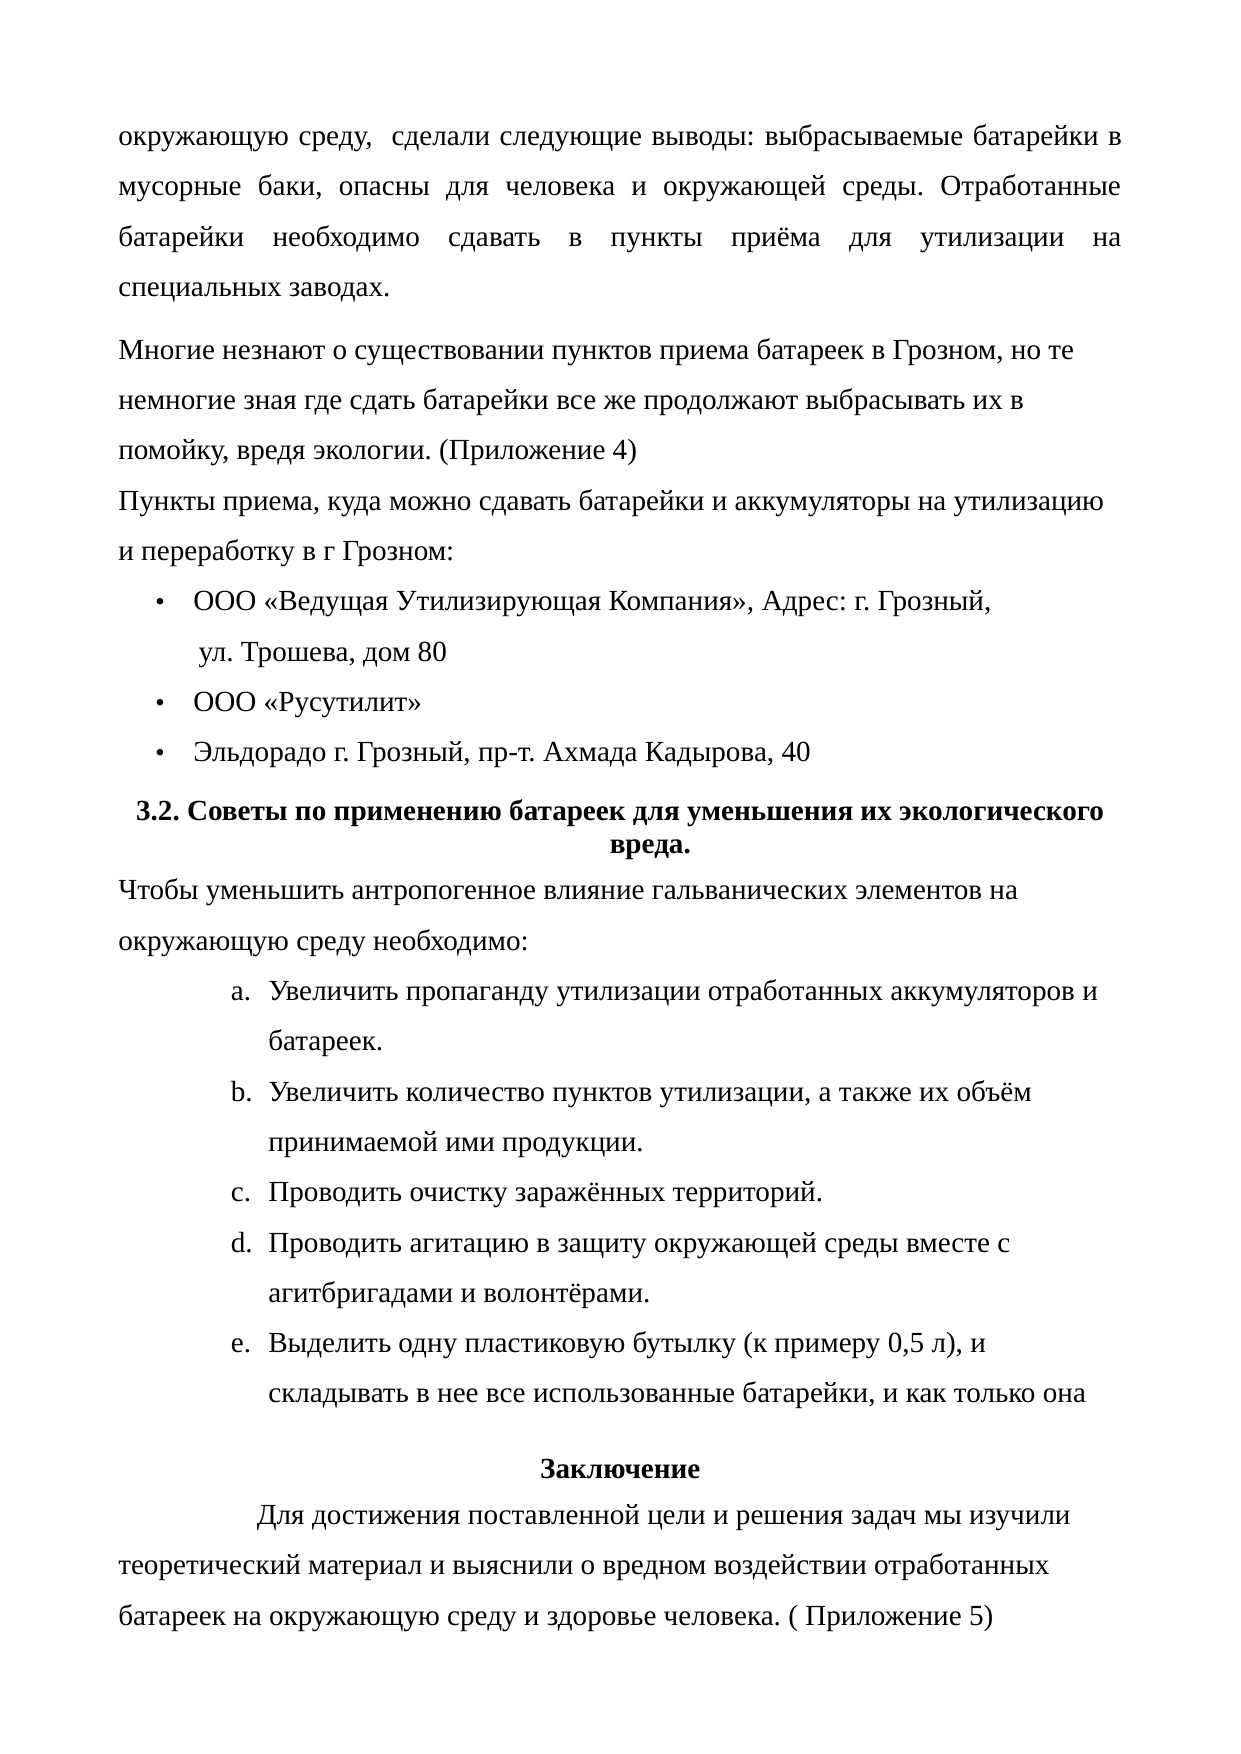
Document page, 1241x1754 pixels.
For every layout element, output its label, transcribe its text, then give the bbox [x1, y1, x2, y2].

list ООО «Ведущая Утилизирующая Компания», Адрес: г. Грозный, [156, 583, 1122, 617]
list Проводить очистку заражённых территорий. [231, 1174, 1122, 1208]
subtitle Заключение [118, 1451, 1122, 1484]
list Выделить одну пластиковую бутылку (к примеру 0,5 л), и складывать в нее все использованные батарейки, и как только она [231, 1325, 1122, 1409]
text окружающую среду, сделали следующие выводы: выбрасываемые батарейки в мусорные баки, опасны для человека и окружающей среды. Отработанные батарейки необходимо сдавать в пункты приёма для утилизации на специальных заводах. [118, 118, 1122, 303]
text Пункты приема, куда можно сдавать батарейки и аккумуляторы на утилизацию и переработку в г Грозном: [118, 483, 1122, 567]
list Проводить агитацию в защиту окружающей среды вместе с агитбригадами и волонтёрами. [231, 1225, 1122, 1308]
list Увеличить пропаганду утилизации отработанных аккумуляторов и батареек. [231, 973, 1122, 1057]
text ул. Трошева, дом 80 [118, 634, 1122, 667]
text Для достижения поставленной цели и решения задач мы изучили теоретический материал и выяснили о вредном воздействии отработанных батареек на окружающую среду и здоровье человека. ( Приложение 5) [118, 1497, 1122, 1631]
list Эльдорадо г. Грозный, пр-т. Ахмада Кадырова, 40 [156, 734, 1122, 768]
text Чтобы уменьшить антропогенное влияние гальванических элементов на окружающую среду необходимо: [118, 872, 1122, 956]
list Увеличить количество пунктов утилизации, а также их объём принимаемой ими продукции. [231, 1074, 1122, 1158]
text Многие незнают о существовании пунктов приема батареек в Грозном, но те немногие зная где сдать батарейки все же продолжают выбрасывать их в помойку, вредя экологии. (Приложение 4) [118, 332, 1122, 466]
list ООО «Русутилит» [156, 684, 1122, 718]
subtitle 3.2. Советы по применению батареек для уменьшения их экологического вреда. [118, 793, 1122, 860]
